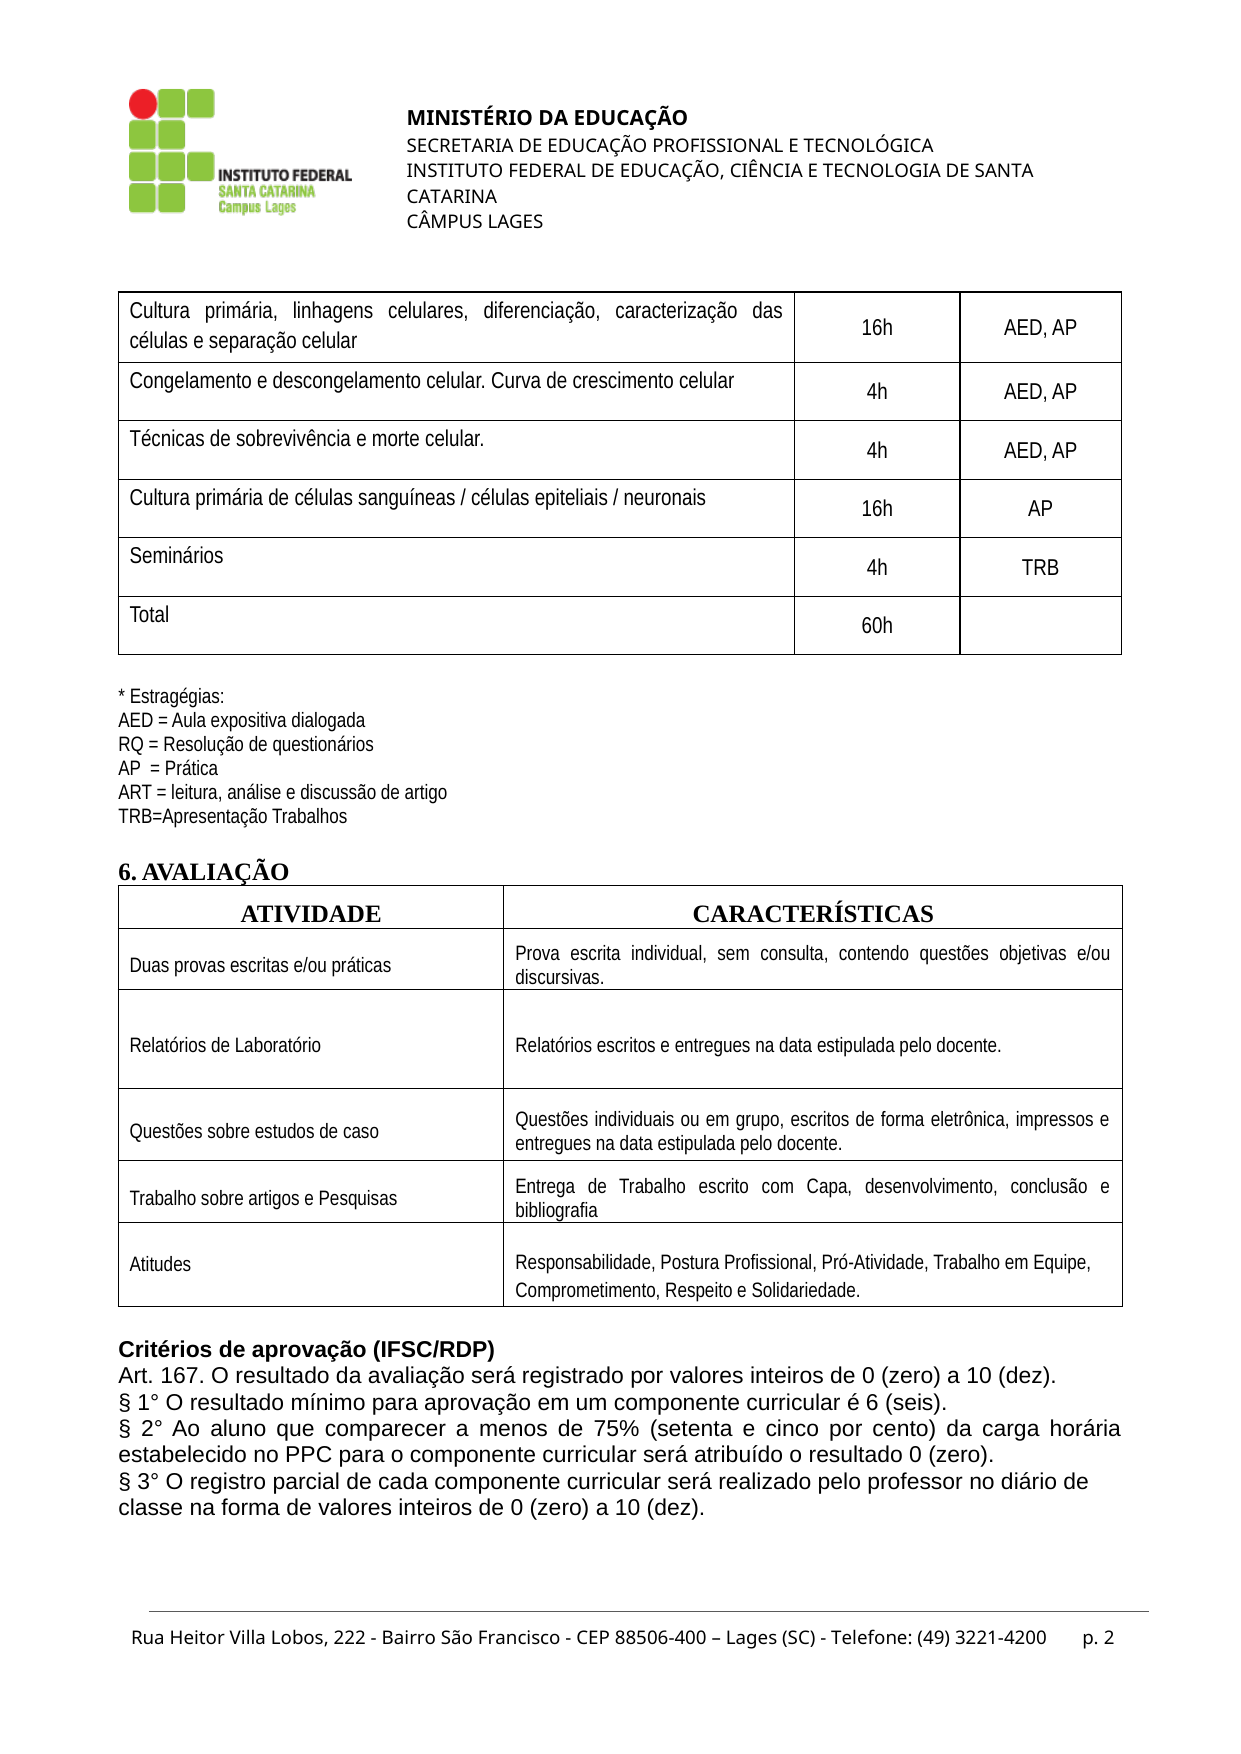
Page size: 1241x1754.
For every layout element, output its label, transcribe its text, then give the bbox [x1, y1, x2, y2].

table_cell Cultura primária de células sanguíneas / células epiteliais / neuronais [119, 480, 794, 537]
table_cell Trabalho sobre artigos e Pesquisas [119, 1161, 503, 1222]
table_cell 16h [795, 480, 959, 537]
table_cell Atitudes [119, 1223, 503, 1306]
table_cell 4h [795, 421, 959, 479]
table_cell Prova escrita individual, sem consulta, contendo questões objetivas e/ou discursivas. [504, 929, 1122, 989]
table_cell AP [961, 480, 1121, 537]
text § 3° O registro parcial de cada componente curricular será realizado pelo professor no diário de classe na forma de valores inteiros de 0 (zero) a 10 (dez). [118, 1468, 1122, 1520]
text ART = leitura, análise e discussão de artigo [118, 780, 1122, 804]
table_cell Relatórios de Laboratório [119, 990, 503, 1088]
table_cell Técnicas de sobrevivência e morte celular. [119, 421, 794, 479]
table_cell Relatórios escritos e entregues na data estipulada pelo docente. [504, 990, 1122, 1088]
table_cell [961, 597, 1121, 654]
text Art. 167. O resultado da avaliação será registrado por valores inteiros de 0 (zero) a 10 (dez). [118, 1362, 1122, 1388]
table_cell Entrega de Trabalho escrito com Capa, desenvolvimento, conclusão e bibliografia [504, 1161, 1122, 1222]
text § 2° Ao aluno que comparecer a menos de 75% (setenta e cinco por cento) da carga horária estabelecido no PPC para o componente curricular será atribuído o resultado 0 (zero). [118, 1415, 1122, 1468]
table_cell Total [119, 597, 794, 654]
text TRB=Apresentação Trabalhos [118, 804, 1122, 828]
table_cell Cultura primária, linhagens celulares, diferenciação, caracterização das células e separação celular [119, 293, 794, 362]
table_cell 60h [795, 597, 959, 654]
text RQ = Resolução de questionários [118, 732, 1122, 756]
table_cell AED, AP [961, 363, 1121, 420]
table_cell 16h [795, 293, 959, 362]
text AP = Prática [118, 756, 1122, 780]
table_cell AED, AP [961, 421, 1121, 479]
table_cell Congelamento e descongelamento celular. Curva de crescimento celular [119, 363, 794, 420]
table_header CARACTERÍSTICAS [504, 886, 1122, 928]
text § 1° O resultado mínimo para aprovação em um componente curricular é 6 (seis). [118, 1388, 1122, 1415]
text * Estragégias: [118, 684, 1122, 708]
table_cell AED, AP [961, 293, 1121, 362]
table_cell 4h [795, 363, 959, 420]
table_cell Duas provas escritas e/ou práticas [119, 929, 503, 989]
table_cell Questões individuais ou em grupo, escritos de forma eletrônica, impressos e entregues na data estipulada pelo docente. [504, 1089, 1122, 1160]
table_cell Responsabilidade, Postura Profissional, Pró-Atividade, Trabalho em Equipe, Comprometimento, Respeito e Solidariedade. [504, 1223, 1122, 1306]
table_cell 4h [795, 538, 959, 596]
table_cell Seminários [119, 538, 794, 596]
text AED = Aula expositiva dialogada [118, 708, 1122, 732]
table_header ATIVIDADE [119, 886, 503, 928]
text Critérios de aprovação (IFSC/RDP) [118, 1336, 1122, 1362]
table_cell TRB [961, 538, 1121, 596]
text 6. AVALIAÇÃO [118, 857, 1122, 885]
table_cell Questões sobre estudos de caso [119, 1089, 503, 1160]
